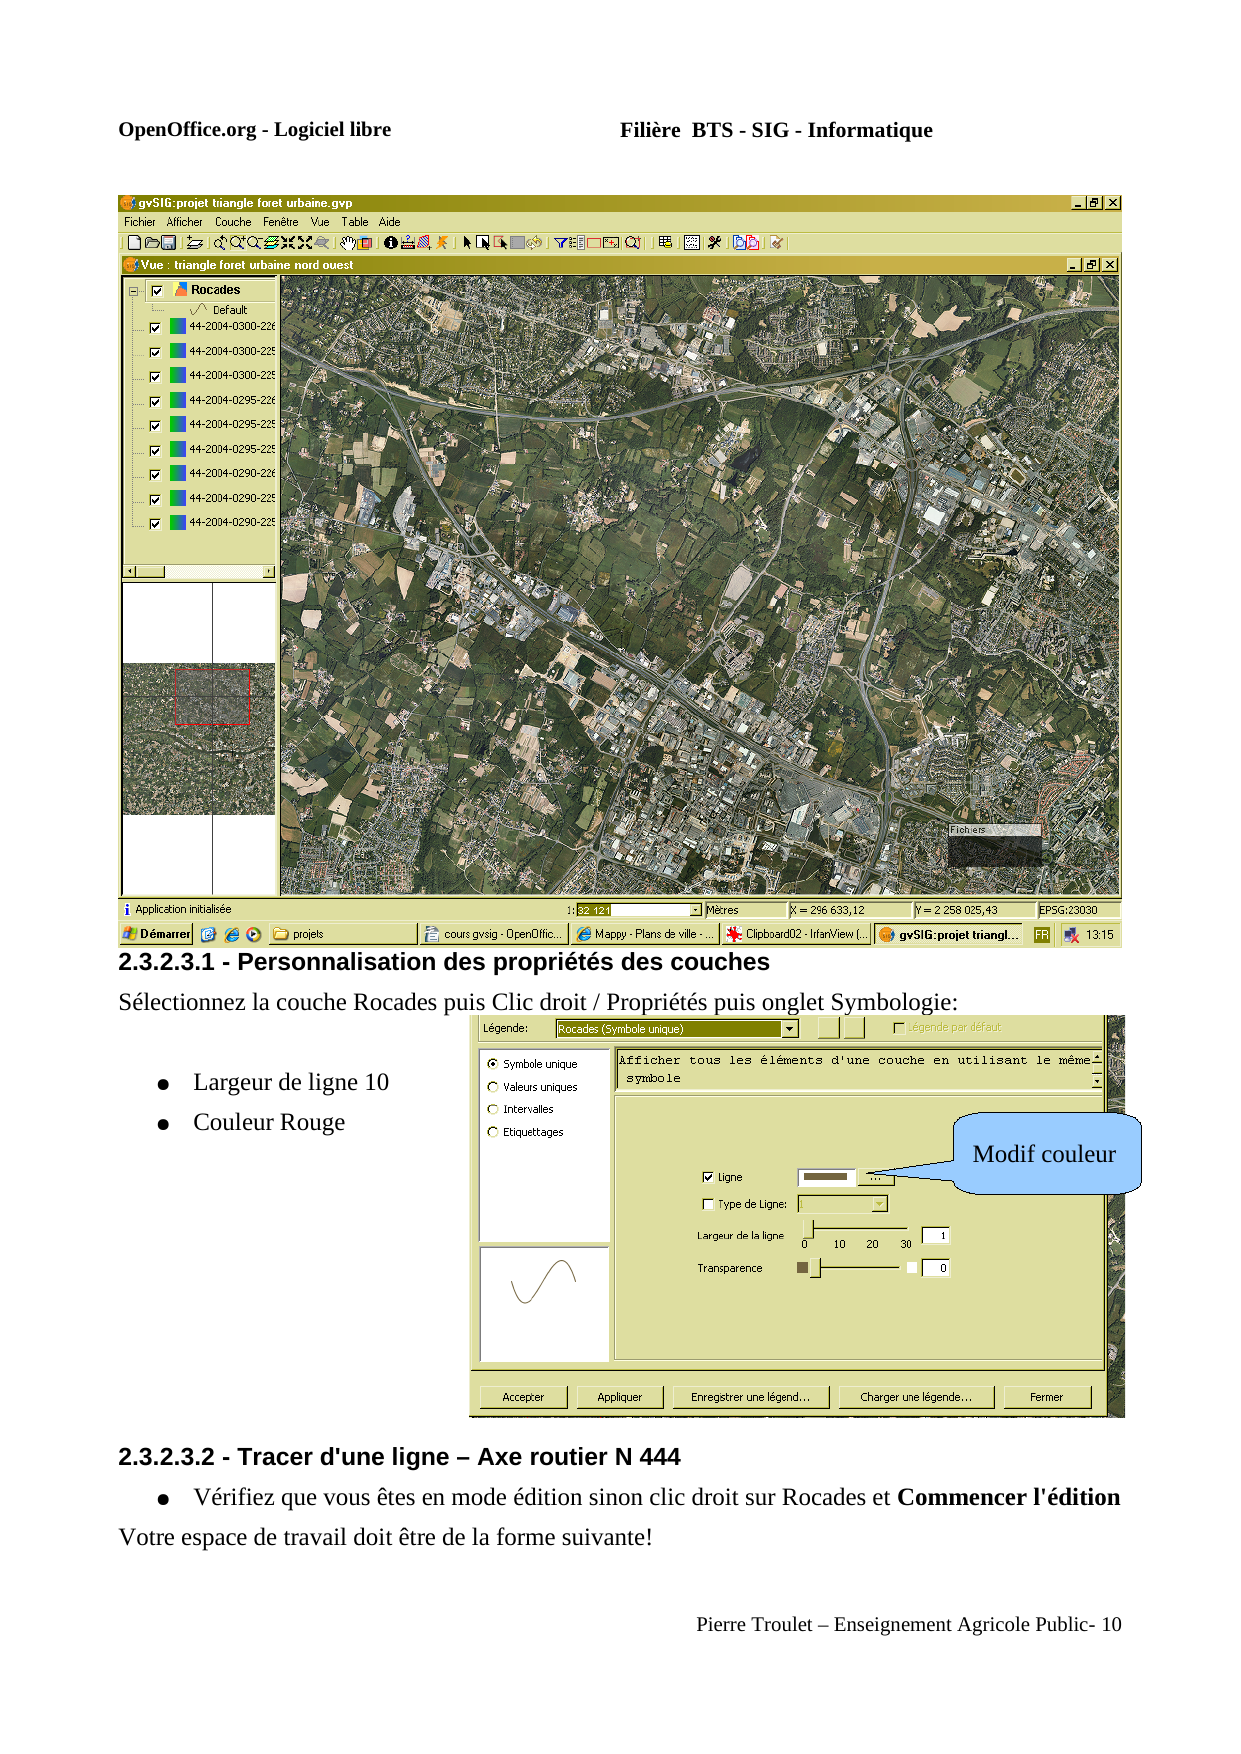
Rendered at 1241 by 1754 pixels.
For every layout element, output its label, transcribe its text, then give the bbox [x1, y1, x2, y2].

subtitle Tracer d'une ligne – Axe routier N 444 [118, 1443, 1122, 1470]
text Sélectionnez la couche Rocades puis Clic droit / Propriétés puis onglet Symbologie: [118, 988, 1122, 1016]
list Couleur Rouge [156, 1108, 469, 1136]
list Vérifiez que vous êtes en mode édition sinon clic droit sur Rocades et Commencer l'édition [156, 1483, 1122, 1511]
picture [118, 195, 1122, 948]
subtitle Personnalisation des propriétés des couches [118, 948, 1122, 975]
text Votre espace de travail doit être de la forme suivante! [118, 1523, 1122, 1551]
picture [469, 1015, 1126, 1418]
list Largeur de ligne 10 [156, 1068, 469, 1096]
